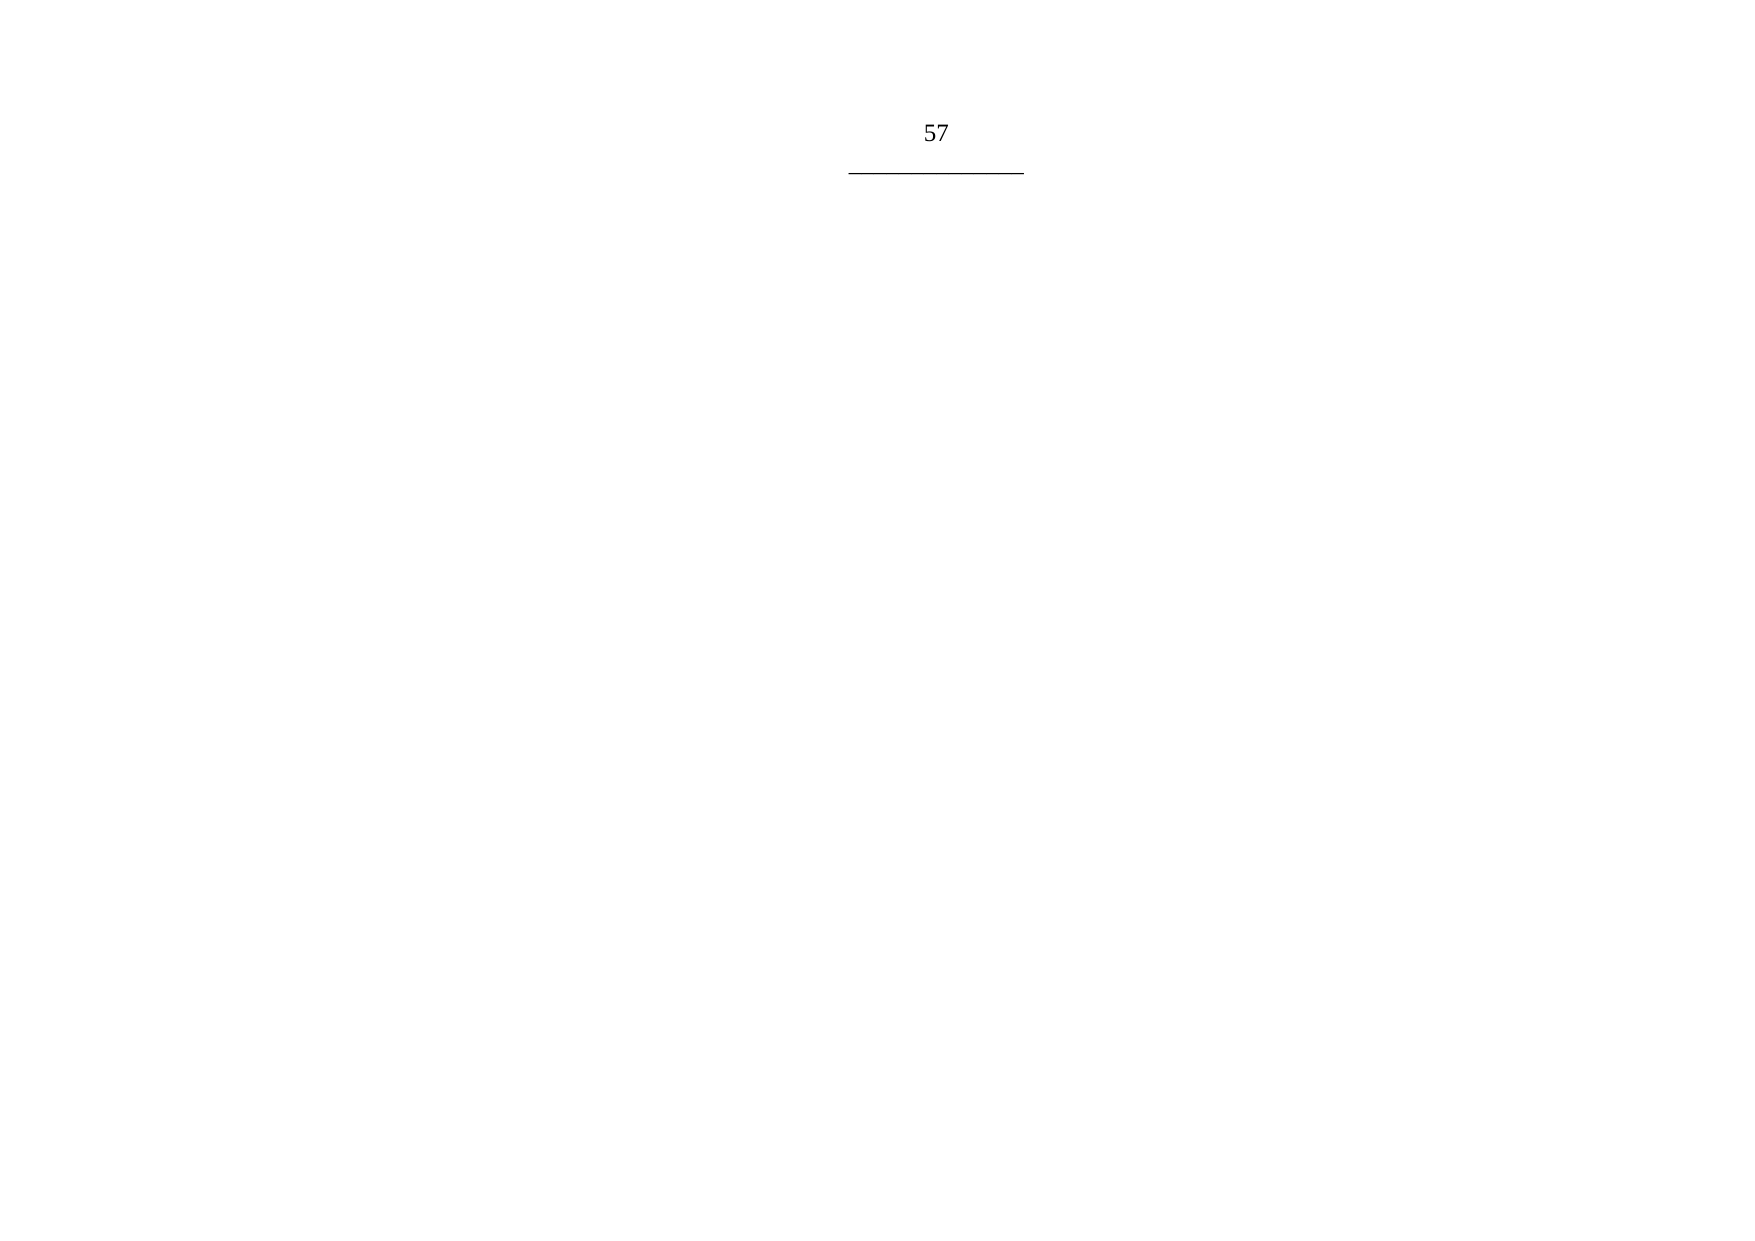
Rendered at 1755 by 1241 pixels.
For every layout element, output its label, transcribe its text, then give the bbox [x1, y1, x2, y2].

text ______________ [177, 148, 1695, 176]
